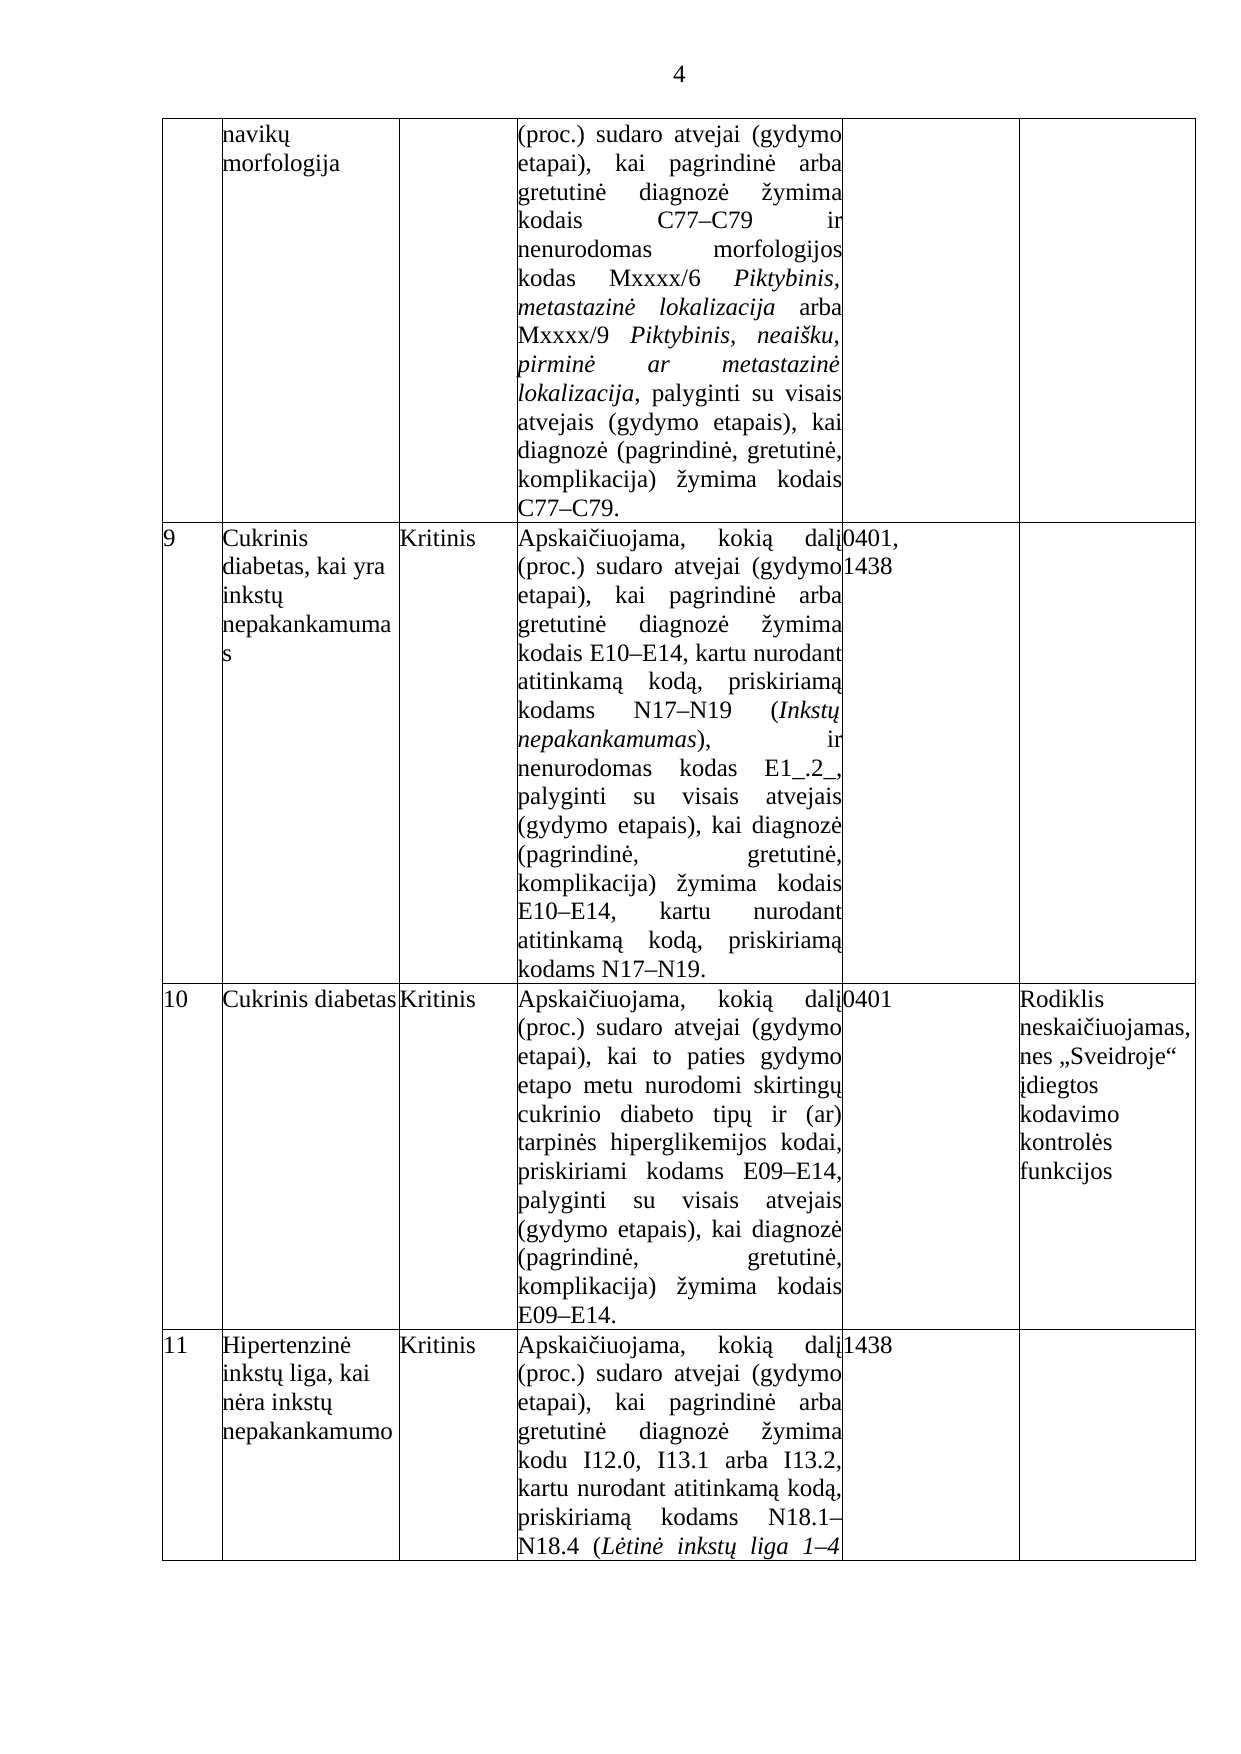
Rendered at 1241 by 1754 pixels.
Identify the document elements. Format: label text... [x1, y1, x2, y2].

table_cell 9 [163, 523, 222, 983]
table_cell [1020, 119, 1195, 522]
table_cell Apskaičiuojama, kokią dalį (proc.) sudaro atvejai (gydymo etapai), kai pagrindinė arba gretutinė diagnozė žymima kodais C77–C79 ir nenurodomas morfologijos kodas Mxxxx/6 Piktybinis, metastazinė lokalizacija arba Mxxxx/9 Piktybinis, neaišku, pirminė ar metastazinė lokalizacija, palyginti su visais atvejais (gydymo etapais), kai diagnozė (pagrindinė, gretutinė, komplikacija) žymima kodais C77–C79. [518, 119, 842, 522]
table_cell Hipertenzinė inkstų liga, kai nėra inkstų nepakankamumo [223, 1330, 399, 1560]
table_cell [1020, 523, 1195, 983]
table_cell Apskaičiuojama, kokią dalį (proc.) sudaro atvejai (gydymo etapai), kai pagrindinė arba gretutinė diagnozė žymima kodu I12.0, I13.1 arba I13.2, kartu nurodant atitinkamą kodą, priskiriamą kodams N18.1–N18.4 (Lėtinė inkstų liga 1–4 [518, 1330, 842, 1560]
table_cell Cukrinis diabetas [223, 984, 399, 1329]
table_cell 1438 [843, 1330, 1019, 1560]
table_cell Kritinis [400, 1330, 517, 1560]
table_cell navikų morfologija [223, 119, 399, 522]
table_cell [400, 119, 517, 522]
table_cell Apskaičiuojama, kokią dalį (proc.) sudaro atvejai (gydymo etapai), kai pagrindinė arba gretutinė diagnozė žymima kodais E10–E14, kartu nurodant atitinkamą kodą, priskiriamą kodams N17–N19 (Inkstų nepakankamumas), ir nenurodomas kodas E1_.2_, palyginti su visais atvejais (gydymo etapais), kai diagnozė (pagrindinė, gretutinė, komplikacija) žymima kodais E10–E14, kartu nurodant atitinkamą kodą, priskiriamą kodams N17–N19. [518, 523, 842, 983]
table_cell Rodiklis neskaičiuojamas, nes „Sveidroje“ įdiegtos kodavimo kontrolės funkcijos [1020, 984, 1195, 1329]
table_cell [1020, 1330, 1195, 1560]
table_cell 0401 [843, 984, 1019, 1329]
table_cell Kritinis [400, 523, 517, 983]
table_cell Cukrinis diabetas, kai yra inkstų nepakankamumas [223, 523, 399, 983]
table_cell [163, 119, 222, 522]
table_cell Apskaičiuojama, kokią dalį (proc.) sudaro atvejai (gydymo etapai), kai to paties gydymo etapo metu nurodomi skirtingų cukrinio diabeto tipų ir (ar) tarpinės hiperglikemijos kodai, priskiriami kodams E09‒E14, palyginti su visais atvejais (gydymo etapais), kai diagnozė (pagrindinė, gretutinė, komplikacija) žymima kodais E09–E14. [518, 984, 842, 1329]
table_cell 10 [163, 984, 222, 1329]
table_cell 0233 [843, 119, 1019, 522]
table_cell 11 [163, 1330, 222, 1560]
table_cell 0401, 1438 [843, 523, 1019, 983]
table_cell Kritinis [400, 984, 517, 1329]
